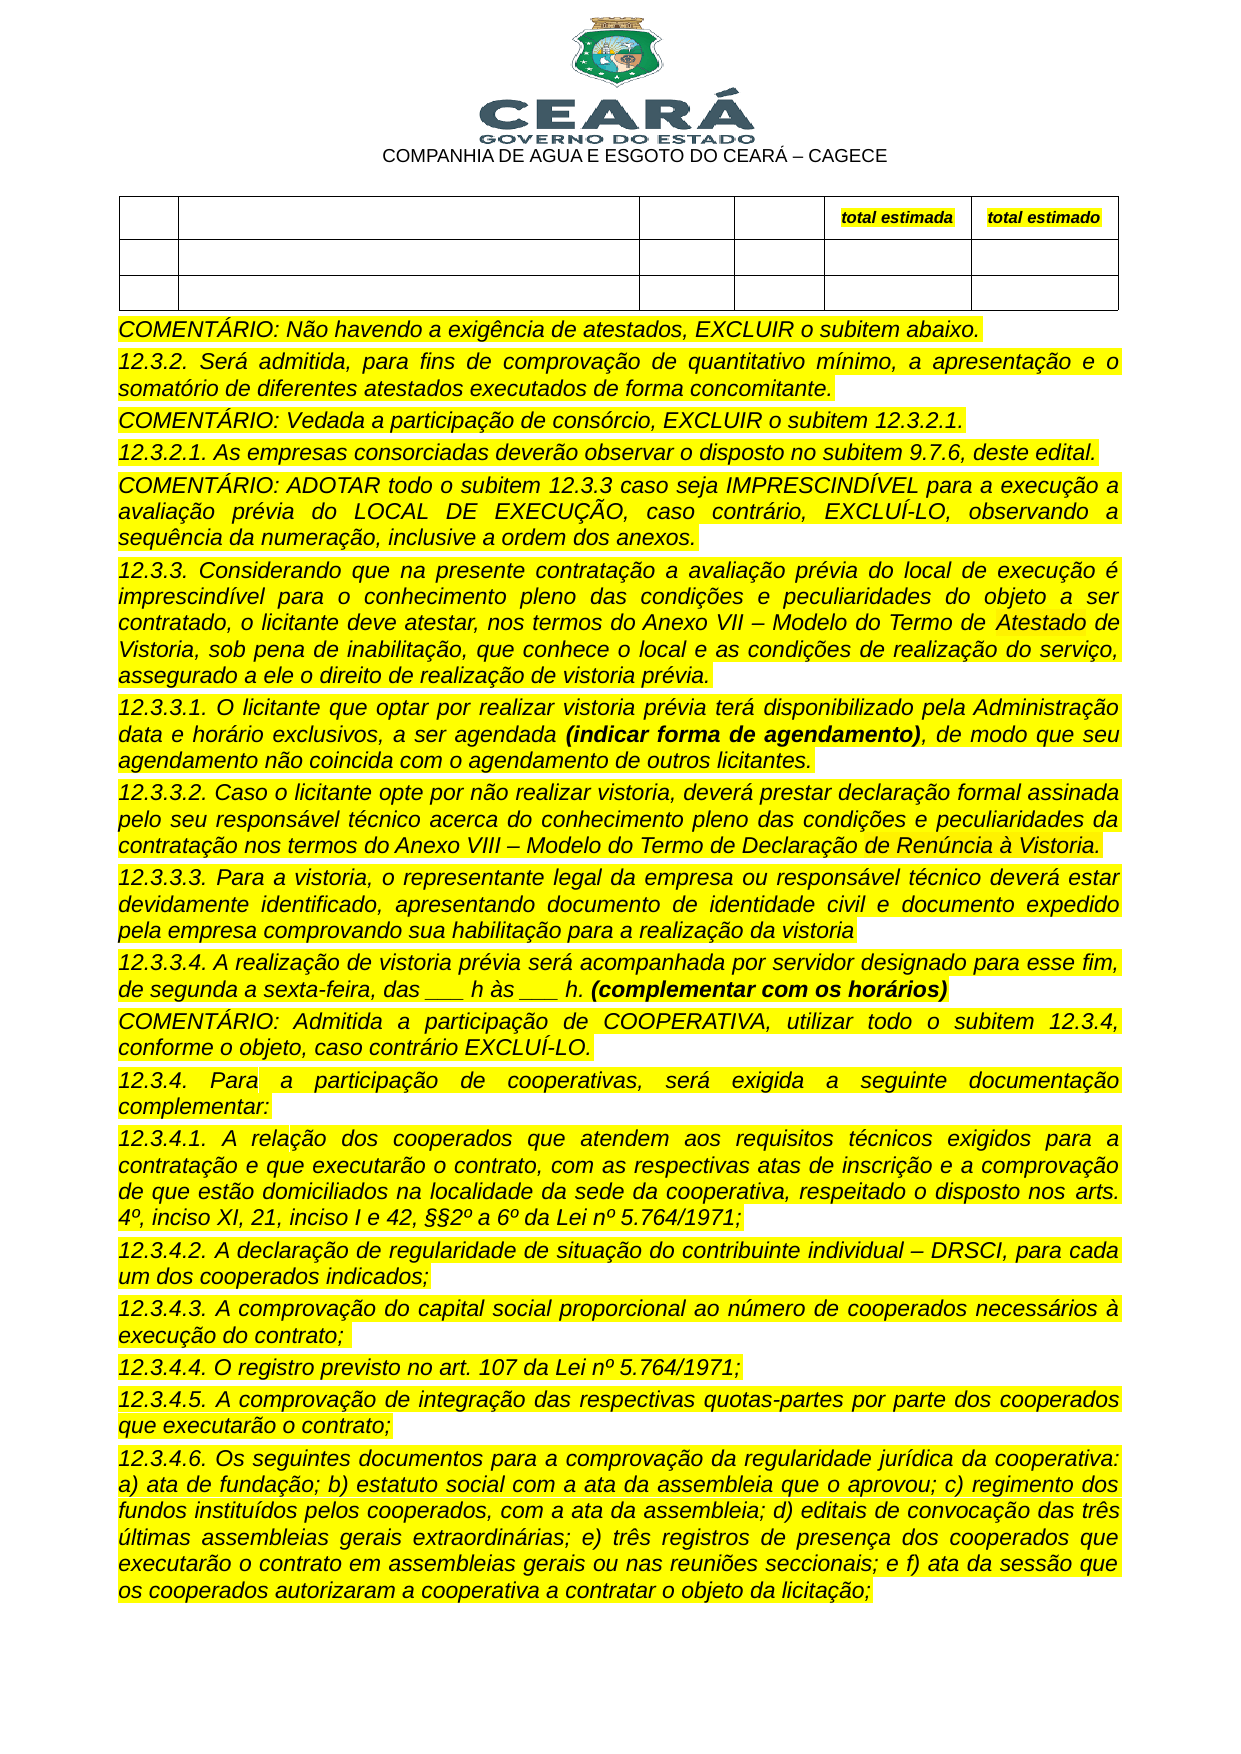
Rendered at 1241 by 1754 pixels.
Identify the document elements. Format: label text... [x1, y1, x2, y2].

table_cell [972, 276, 1118, 310]
text 12.3.3. Considerando que na presente contratação a avaliação prévia do local de execução é imprescindível para o conhecimento pleno das condições e peculiaridades do objeto a ser contratado, o licitante deve atestar, nos termos do Anexo VII – Modelo do Termo de Atestado de Vistoria, sob pena de inabilitação, que conhece o local e as condições de realização do serviço, assegurado a ele o direito de realização de vistoria prévia. [118, 557, 1122, 688]
text 12.3.3.1. O licitante que optar por realizar vistoria prévia terá disponibilizado pela Administração data e horário exclusivos, a ser agendada (indicar forma de agendamento), de modo que seu agendamento não coincida com o agendamento de outros licitantes. [118, 694, 1122, 773]
text 12.3.4.3. A comprovação do capital social proporcional ao número de cooperados necessários à execução do contrato; [118, 1295, 1122, 1348]
table_header [179, 197, 639, 239]
table_cell [825, 276, 971, 310]
text 12.3.4.2. A declaração de regularidade de situação do contribuinte individual – DRSCI, para cada um dos cooperados indicados; [118, 1237, 1122, 1289]
text 12.3.3.4. A realização de vistoria prévia será acompanhada por servidor designado para esse fim, de segunda a sexta-feira, das ___ h às ___ h. (complementar com os horários) [118, 949, 1122, 1002]
table_cell [179, 240, 639, 274]
text 12.3.2. Será admitida, para fins de comprovação de quantitativo mínimo, a apresentação e o somatório de diferentes atestados executados de forma concomitante. [118, 348, 1122, 401]
table_cell [825, 240, 971, 274]
table_header [640, 197, 734, 239]
text 12.3.3.3. Para a vistoria, o representante legal da empresa ou responsável técnico deverá estar devidamente identificado, apresentando documento de identidade civil e documento expedido pela empresa comprovando sua habilitação para a realização da vistoria [118, 864, 1122, 943]
text COMENTÁRIO: Vedada a participação de consórcio, EXCLUIR o subitem 12.3.2.1. [118, 407, 1122, 433]
table_cell [640, 276, 734, 310]
table_header [120, 197, 178, 239]
text COMENTÁRIO: ADOTAR todo o subitem 12.3.3 caso seja IMPRESCINDÍVEL para a execução a avaliação prévia do LOCAL DE EXECUÇÃO, caso contrário, EXCLUÍ-LO, observando a sequência da numeração, inclusive a ordem dos anexos. [118, 472, 1122, 551]
text 12.3.4.6. Os seguintes documentos para a comprovação da regularidade jurídica da cooperativa: a) ata de fundação; b) estatuto social com a ata da assembleia que o aprovou; c) regimento dos fundos instituídos pelos cooperados, com a ata da assembleia; d) editais de convocação das três últimas assembleias gerais extraordinárias; e) três registros de presença dos cooperados que executarão o contrato em assembleias gerais ou nas reuniões seccionais; e f) ata da sessão que os cooperados autorizaram a cooperativa a contratar o objeto da licitação; [118, 1445, 1122, 1603]
text COMENTÁRIO: Não havendo a exigência de atestados, EXCLUIR o subitem abaixo. [118, 316, 1122, 342]
table_header total estimada [825, 197, 971, 239]
text 12.3.4. Para a participação de cooperativas, será exigida a seguinte documentação complementar: [118, 1067, 1122, 1119]
text COMENTÁRIO: Admitida a participação de COOPERATIVA, utilizar todo o subitem 12.3.4, conforme o objeto, caso contrário EXCLUÍ-LO. [118, 1008, 1122, 1061]
table_cell [120, 276, 178, 310]
table_cell [972, 240, 1118, 274]
text 12.3.4.1. A relação dos cooperados que atendem aos requisitos técnicos exigidos para a contratação e que executarão o contrato, com as respectivas atas de inscrição e a comprovação de que estão domiciliados na localidade da sede da cooperativa, respeitado o disposto nos arts. 4º, inciso XI, 21, inciso I e 42, §§2º a 6º da Lei nº 5.764/1971; [118, 1125, 1122, 1231]
text 12.3.4.5. A comprovação de integração das respectivas quotas-partes por parte dos cooperados que executarão o contrato; [118, 1386, 1122, 1439]
table_cell [640, 240, 734, 274]
text 12.3.4.4. O registro previsto no art. 107 da Lei nº 5.764/1971; [118, 1354, 1122, 1380]
table_header [735, 197, 824, 239]
table_header total estimado [972, 197, 1118, 239]
table_cell [735, 240, 824, 274]
picture [453, 12, 782, 148]
text 12.3.2.1. As empresas consorciadas deverão observar o disposto no subitem 9.7.6, deste edital. [118, 439, 1122, 466]
text 12.3.3.2. Caso o licitante opte por não realizar vistoria, deverá prestar declaração formal assinada pelo seu responsável técnico acerca do conhecimento pleno das condições e peculiaridades da contratação nos termos do Anexo VIII – Modelo do Termo de Declaração de Renúncia à Vistoria. [118, 779, 1122, 858]
table_cell [120, 240, 178, 274]
table_cell [179, 276, 639, 310]
table_cell [735, 276, 824, 310]
